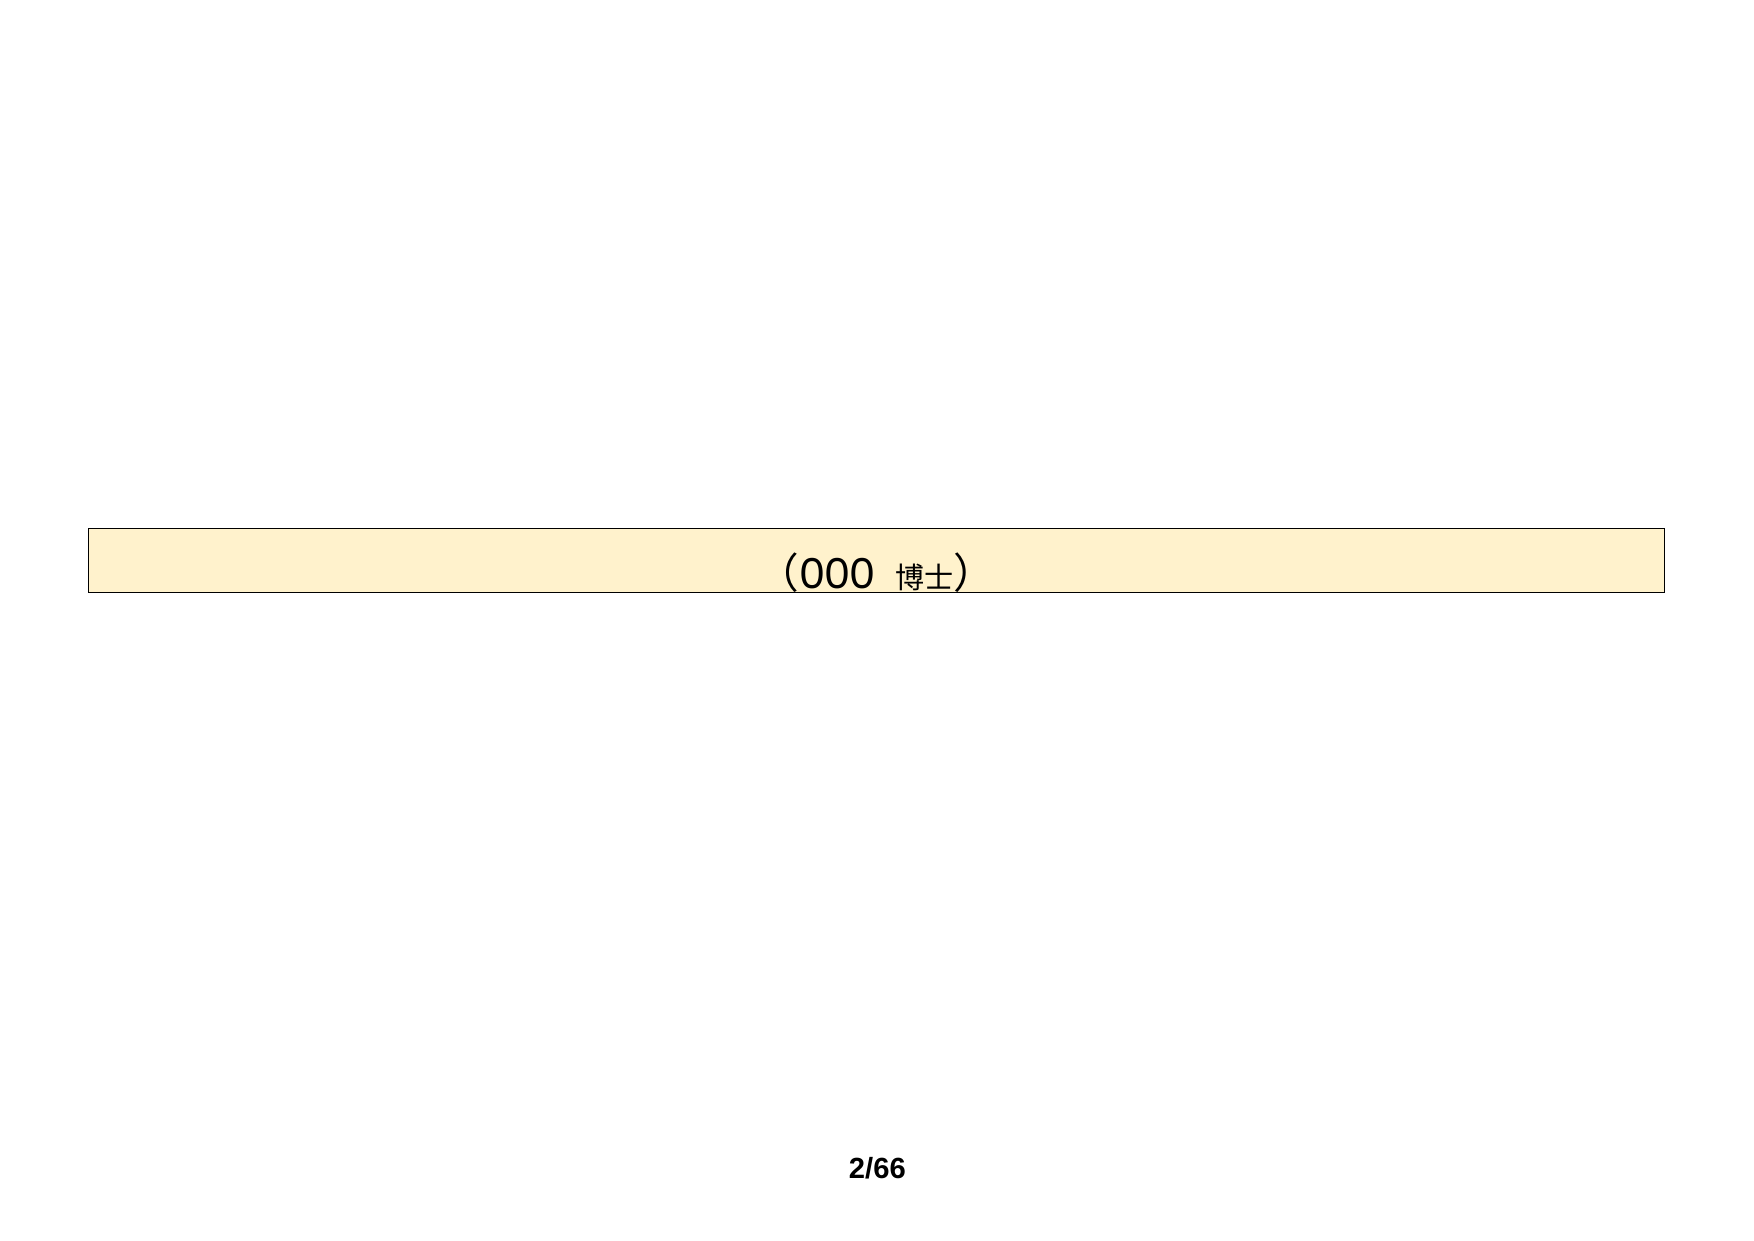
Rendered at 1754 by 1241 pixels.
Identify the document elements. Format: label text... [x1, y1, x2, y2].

table_header （ΟΟΟ 博士） [89, 529, 1664, 592]
